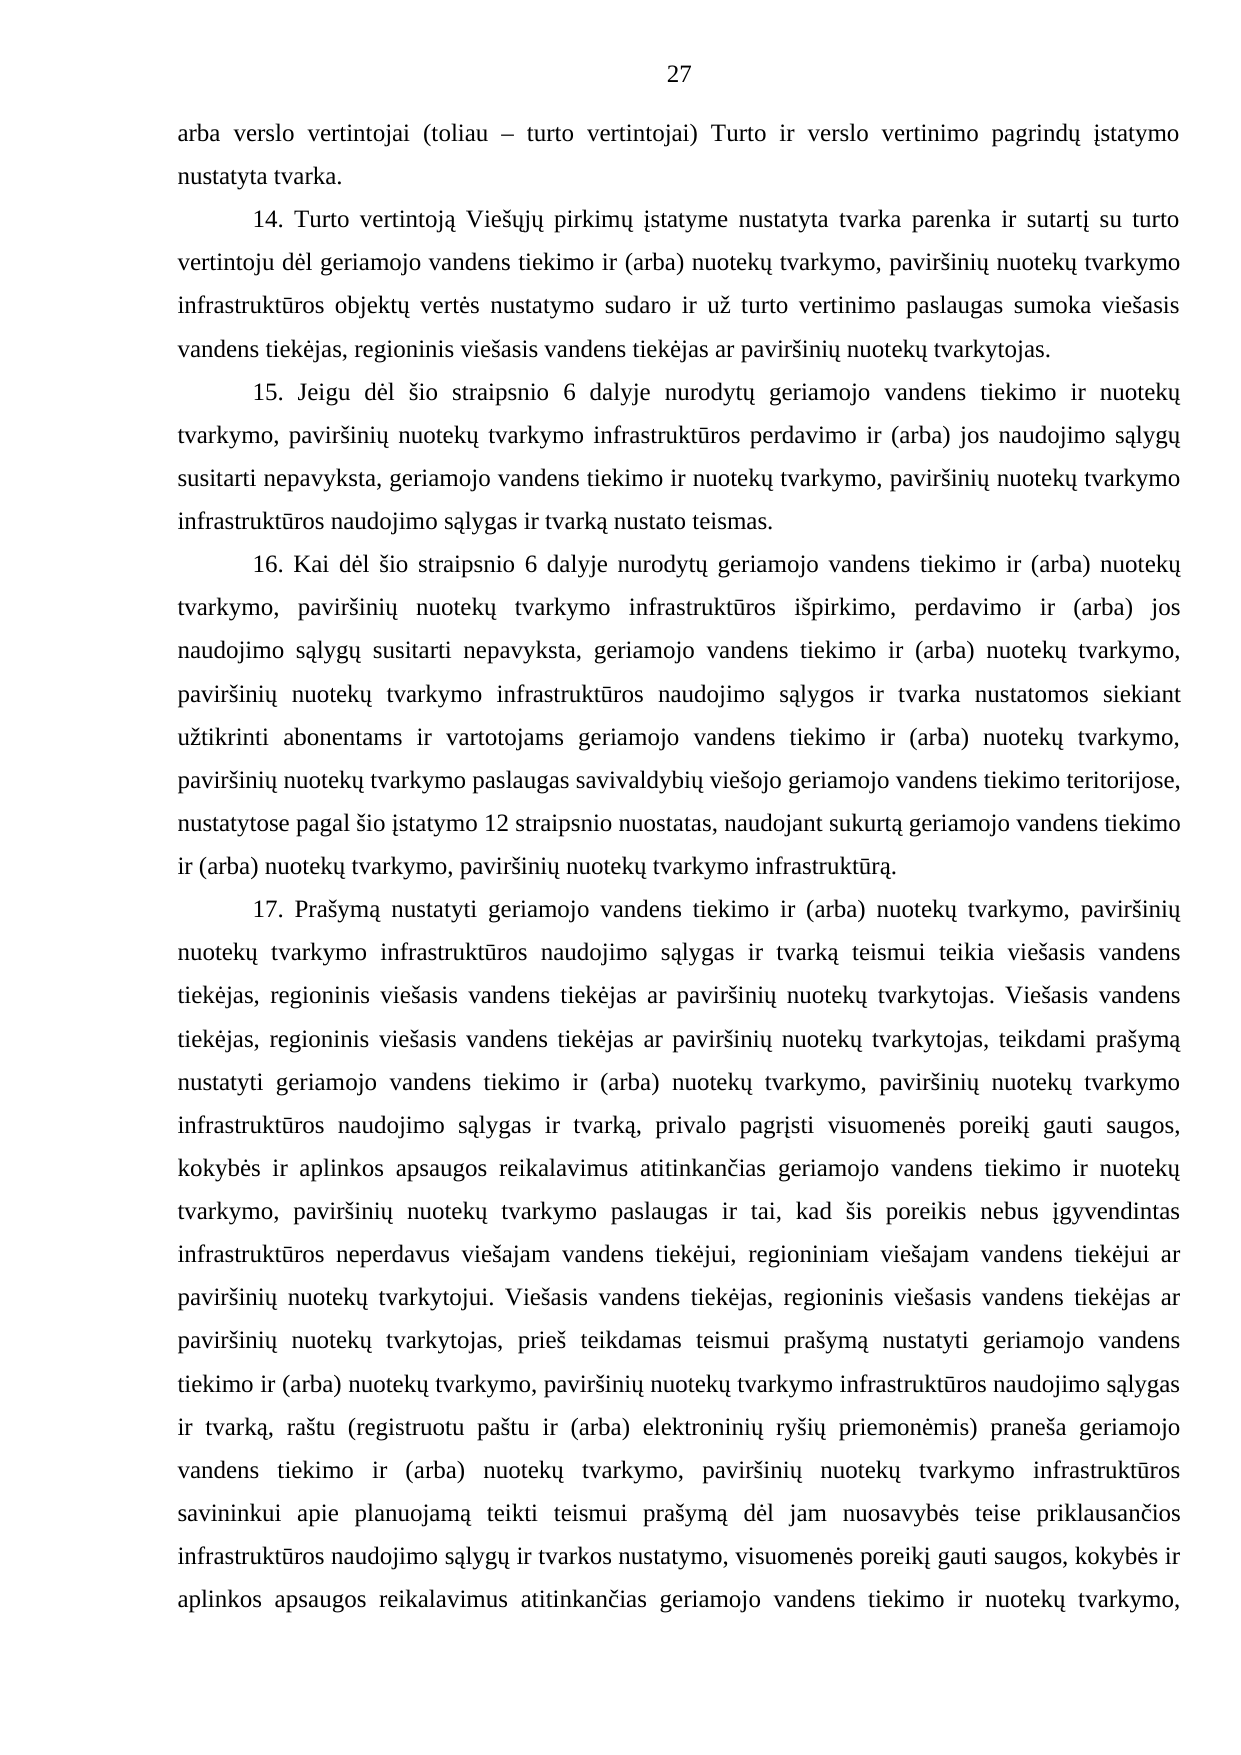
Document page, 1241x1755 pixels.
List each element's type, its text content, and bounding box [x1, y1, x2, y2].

text 14. Turto vertintoją Viešųjų pirkimų įstatyme nustatyta tvarka parenka ir sutartį su turto vertintoju dėl geriamojo vandens tiekimo ir (arba) nuotekų tvarkymo, paviršinių nuotekų tvarkymo infrastruktūros objektų vertės nustatymo sudaro ir už turto vertinimo paslaugas sumoka viešasis vandens tiekėjas, regioninis viešasis vandens tiekėjas ar paviršinių nuotekų tvarkytojas. [177, 204, 1181, 362]
text 17. Prašymą nustatyti geriamojo vandens tiekimo ir (arba) nuotekų tvarkymo, paviršinių nuotekų tvarkymo infrastruktūros naudojimo sąlygas ir tvarką teismui teikia viešasis vandens tiekėjas, regioninis viešasis vandens tiekėjas ar paviršinių nuotekų tvarkytojas. Viešasis vandens tiekėjas, regioninis viešasis vandens tiekėjas ar paviršinių nuotekų tvarkytojas, teikdami prašymą nustatyti geriamojo vandens tiekimo ir (arba) nuotekų tvarkymo, paviršinių nuotekų tvarkymo infrastruktūros naudojimo sąlygas ir tvarką, privalo pagrįsti visuomenės poreikį gauti saugos, kokybės ir aplinkos apsaugos reikalavimus atitinkančias geriamojo vandens tiekimo ir nuotekų tvarkymo, paviršinių nuotekų tvarkymo paslaugas ir tai, kad šis poreikis nebus įgyvendintas infrastruktūros neperdavus viešajam vandens tiekėjui, regioniniam viešajam vandens tiekėjui ar paviršinių nuotekų tvarkytojui. Viešasis vandens tiekėjas, regioninis viešasis vandens tiekėjas ar paviršinių nuotekų tvarkytojas, prieš teikdamas teismui prašymą nustatyti geriamojo vandens tiekimo ir (arba) nuotekų tvarkymo, paviršinių nuotekų tvarkymo infrastruktūros naudojimo sąlygas ir tvarką, raštu (registruotu paštu ir (arba) elektroninių ryšių priemonėmis) praneša geriamojo vandens tiekimo ir (arba) nuotekų tvarkymo, paviršinių nuotekų tvarkymo infrastruktūros savininkui apie planuojamą teikti teismui prašymą dėl jam nuosavybės teise priklausančios infrastruktūros naudojimo sąlygų ir tvarkos nustatymo, visuomenės poreikį gauti saugos, kokybės ir aplinkos apsaugos reikalavimus atitinkančias geriamojo vandens tiekimo ir nuotekų tvarkymo, [177, 894, 1181, 1613]
text arba verslo vertintojai (toliau – turto vertintojai) Turto ir verslo vertinimo pagrindų įstatymo nustatyta tvarka. [177, 118, 1181, 190]
text 15. Jeigu dėl šio straipsnio 6 dalyje nurodytų geriamojo vandens tiekimo ir nuotekų tvarkymo, paviršinių nuotekų tvarkymo infrastruktūros perdavimo ir (arba) jos naudojimo sąlygų susitarti nepavyksta, geriamojo vandens tiekimo ir nuotekų tvarkymo, paviršinių nuotekų tvarkymo infrastruktūros naudojimo sąlygas ir tvarką nustato teismas. [177, 377, 1181, 535]
text 16. Kai dėl šio straipsnio 6 dalyje nurodytų geriamojo vandens tiekimo ir (arba) nuotekų tvarkymo, paviršinių nuotekų tvarkymo infrastruktūros išpirkimo, perdavimo ir (arba) jos naudojimo sąlygų susitarti nepavyksta, geriamojo vandens tiekimo ir (arba) nuotekų tvarkymo, paviršinių nuotekų tvarkymo infrastruktūros naudojimo sąlygos ir tvarka nustatomos siekiant užtikrinti abonentams ir vartotojams geriamojo vandens tiekimo ir (arba) nuotekų tvarkymo, paviršinių nuotekų tvarkymo paslaugas savivaldybių viešojo geriamojo vandens tiekimo teritorijose, nustatytose pagal šio įstatymo 12 straipsnio nuostatas, naudojant sukurtą geriamojo vandens tiekimo ir (arba) nuotekų tvarkymo, paviršinių nuotekų tvarkymo infrastruktūrą. [177, 549, 1181, 880]
